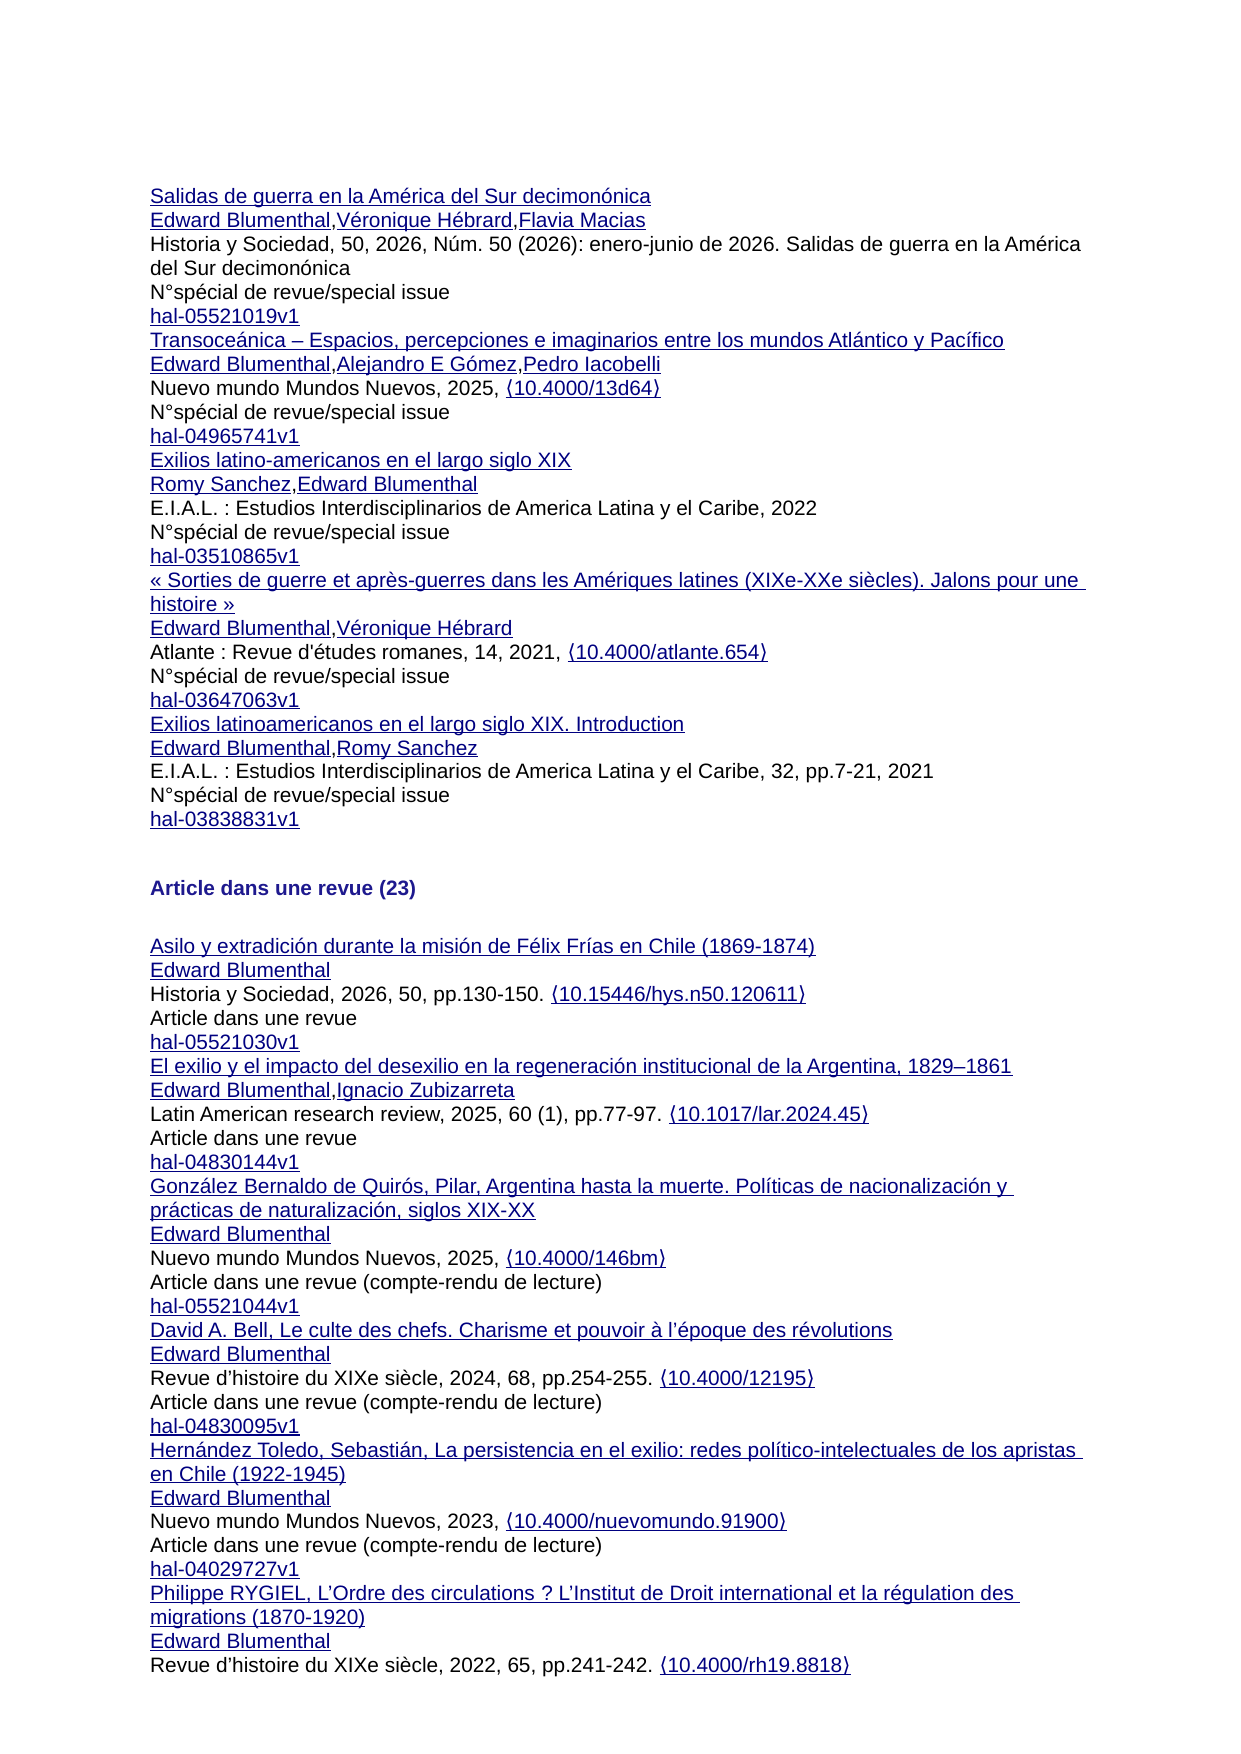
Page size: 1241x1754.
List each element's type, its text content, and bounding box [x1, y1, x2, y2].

table_cell Exilios latino-americanos en el largo siglo XIX Romy Sanchez,Edward Blumenthal E.I.A.L. : Estudios Interdisciplinarios de America Latina y el Caribe, 2022 N°spécial de revue/special issue hal-03510865v1 [150, 448, 1090, 568]
table_cell David A. Bell, Le culte des chefs. Charisme et pouvoir à l’époque des révolutions Edward Blumenthal Revue d’histoire du XIXe siècle, 2024, 68, pp.254-255. ⟨10.4000/12195⟩ Article dans une revue (compte-rendu de lecture) hal-04830095v1 [150, 1318, 1090, 1437]
table_header Asilo y extradición durante la misión de Félix Frías en Chile (1869-1874) Edward Blumenthal Historia y Sociedad, 2026, 50, pp.130-150. ⟨10.15446/hys.n50.120611⟩ Article dans une revue hal-05521030v1 [150, 934, 1090, 1054]
table_cell Philippe RYGIEL, L’Ordre des circulations ? L’Institut de Droit international et la régulation des migrations (1870-1920) Edward Blumenthal Revue d’histoire du XIXe siècle, 2022, 65, pp.241-242. ⟨10.4000/rh19.8818⟩ [150, 1581, 1090, 1677]
table_cell El exilio y el impacto del desexilio en la regeneración institucional de la Argentina, 1829–1861 Edward Blumenthal,Ignacio Zubizarreta Latin American research review, 2025, 60 (1), pp.77-97. ⟨10.1017/lar.2024.45⟩ Article dans une revue hal-04830144v1 [150, 1054, 1090, 1174]
subtitle Article dans une revue (23) [150, 876, 1090, 900]
table_cell Hernández Toledo, Sebastián, La persistencia en el exilio: redes político-intelectuales de los apristas en Chile (1922-1945) Edward Blumenthal Nuevo mundo Mundos Nuevos, 2023, ⟨10.4000/nuevomundo.91900⟩ Article dans une revue (compte-rendu de lecture) hal-04029727v1 [150, 1438, 1090, 1581]
table_cell Transoceánica – Espacios, percepciones e imaginarios entre los mundos Atlántico y Pacífico Edward Blumenthal,Alejandro E Gómez,Pedro Iacobelli Nuevo mundo Mundos Nuevos, 2025, ⟨10.4000/13d64⟩ N°spécial de revue/special issue hal-04965741v1 [150, 328, 1090, 448]
table_cell González Bernaldo de Quirós, Pilar, Argentina hasta la muerte. Políticas de nacionalización y prácticas de naturalización, siglos XIX-XX Edward Blumenthal Nuevo mundo Mundos Nuevos, 2025, ⟨10.4000/146bm⟩ Article dans une revue (compte-rendu de lecture) hal-05521044v1 [150, 1174, 1090, 1318]
table_cell « Sorties de guerre et après-guerres dans les Amériques latines (XIXe-XXe siècles). Jalons pour une histoire » Edward Blumenthal,Véronique Hébrard Atlante : Revue d'études romanes, 14, 2021, ⟨10.4000/atlante.654⟩ N°spécial de revue/special issue hal-03647063v1 [150, 568, 1090, 711]
table_cell Exilios latinoamericanos en el largo siglo XIX. Introduction Edward Blumenthal,Romy Sanchez E.I.A.L. : Estudios Interdisciplinarios de America Latina y el Caribe, 32, pp.7-21, 2021 N°spécial de revue/special issue hal-03838831v1 [150, 711, 1090, 831]
table_header Salidas de guerra en la América del Sur decimonónica Edward Blumenthal,Véronique Hébrard,Flavia Macias Historia y Sociedad, 50, 2026, Núm. 50 (2026): enero-junio de 2026. Salidas de guerra en la América del Sur decimonónica N°spécial de revue/special issue hal-05521019v1 [150, 184, 1090, 328]
